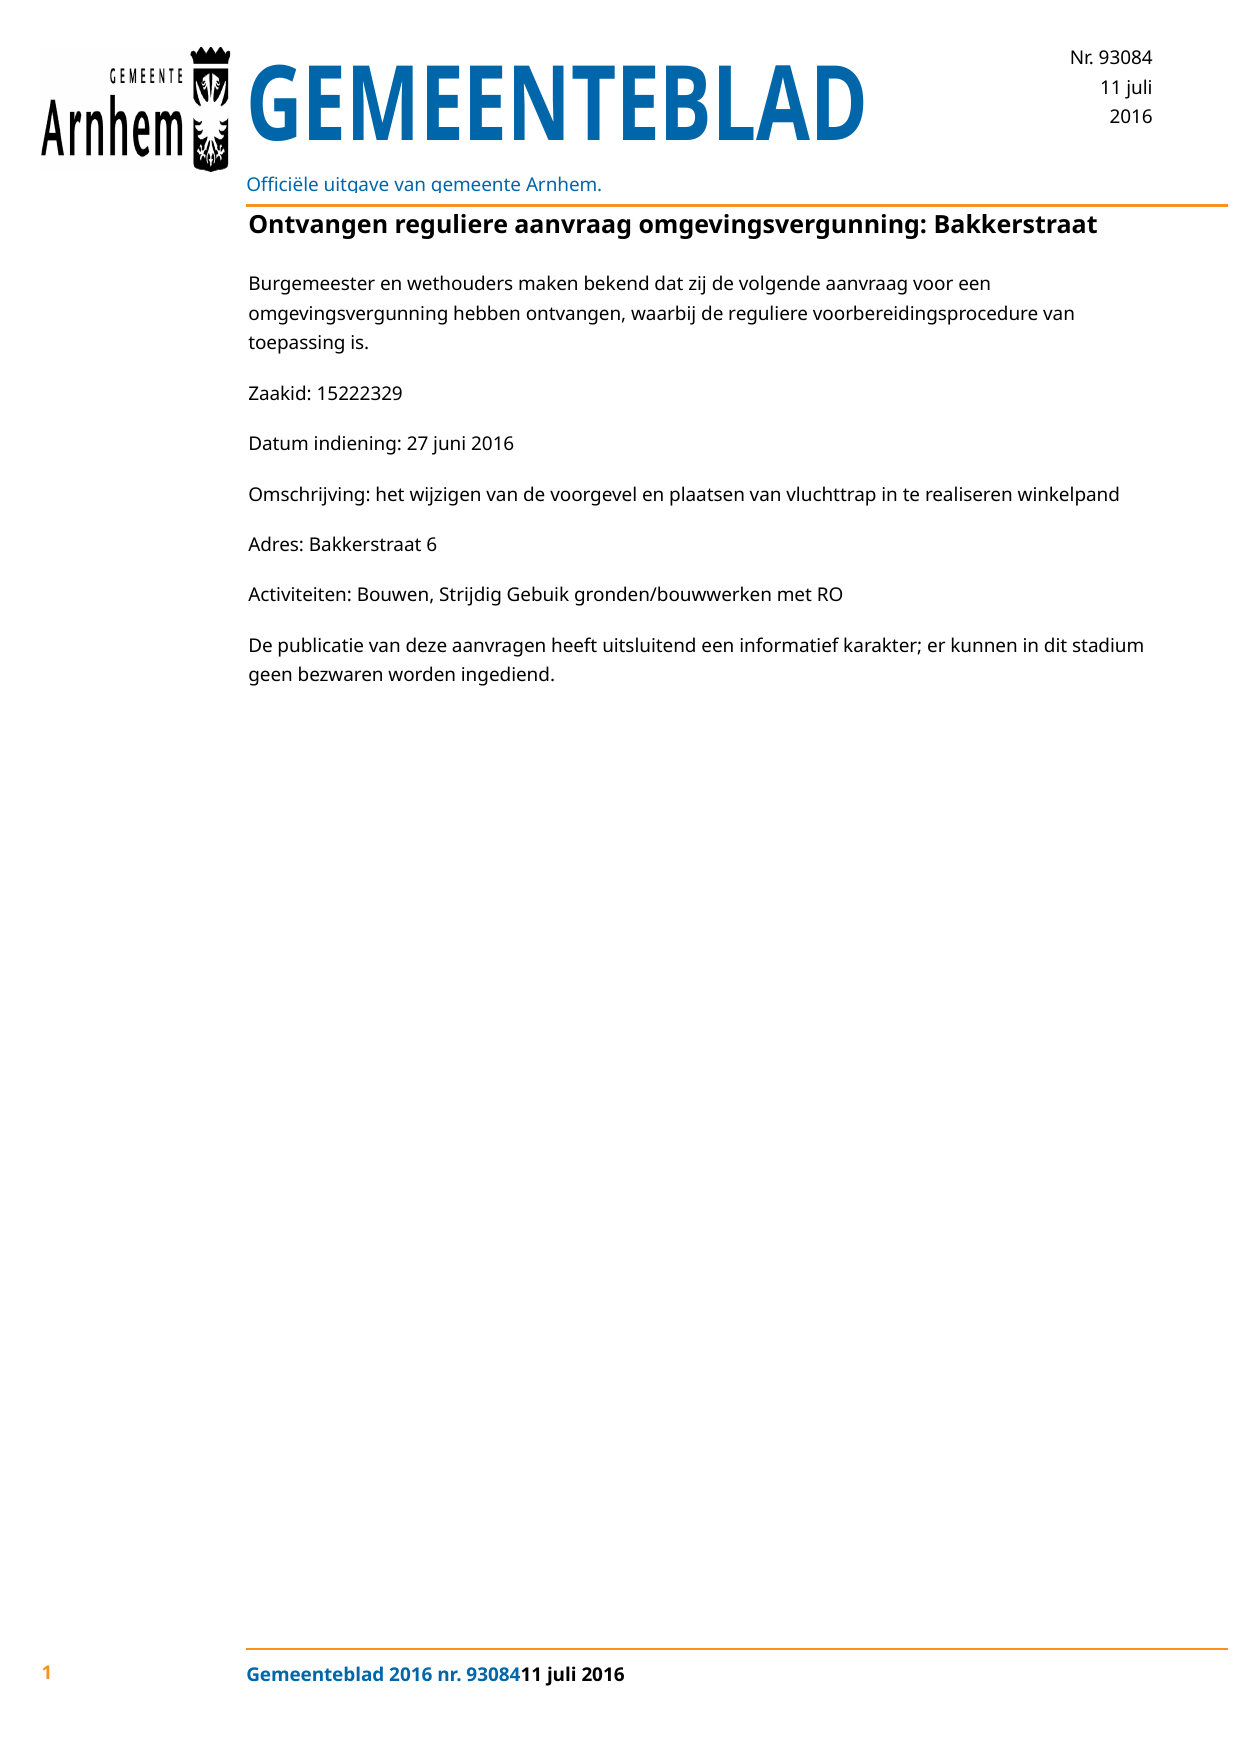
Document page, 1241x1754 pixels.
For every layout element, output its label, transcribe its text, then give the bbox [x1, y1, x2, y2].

text Activiteiten: Bouwen, Strijdig Gebuik gronden/bouwwerken met RO [248, 582, 1152, 607]
text Adres: Bakkerstraat 6 [248, 531, 1152, 557]
text Datum indiening: 27 juni 2016 [248, 430, 1152, 456]
text Burgemeester en wethouders maken bekend dat zij de volgende aanvraag voor een omgevingsvergunning hebben ontvangen, waarbij de reguliere voorbereidingsprocedure van toepassing is. [248, 270, 1152, 355]
text Zaakid: 15222329 [248, 380, 1152, 406]
text De publicatie van deze aanvragen heeft uitsluitend een informatief karakter; er kunnen in dit stadium geen bezwaren worden ingediend. [248, 632, 1152, 687]
picture [41, 47, 231, 172]
text Omschrijving: het wijzigen van de voorgevel en plaatsen van vluchttrap in te realiseren winkelpand [248, 481, 1152, 506]
text Ontvangen reguliere aanvraag omgevingsvergunning: Bakkerstraat [248, 207, 1152, 241]
